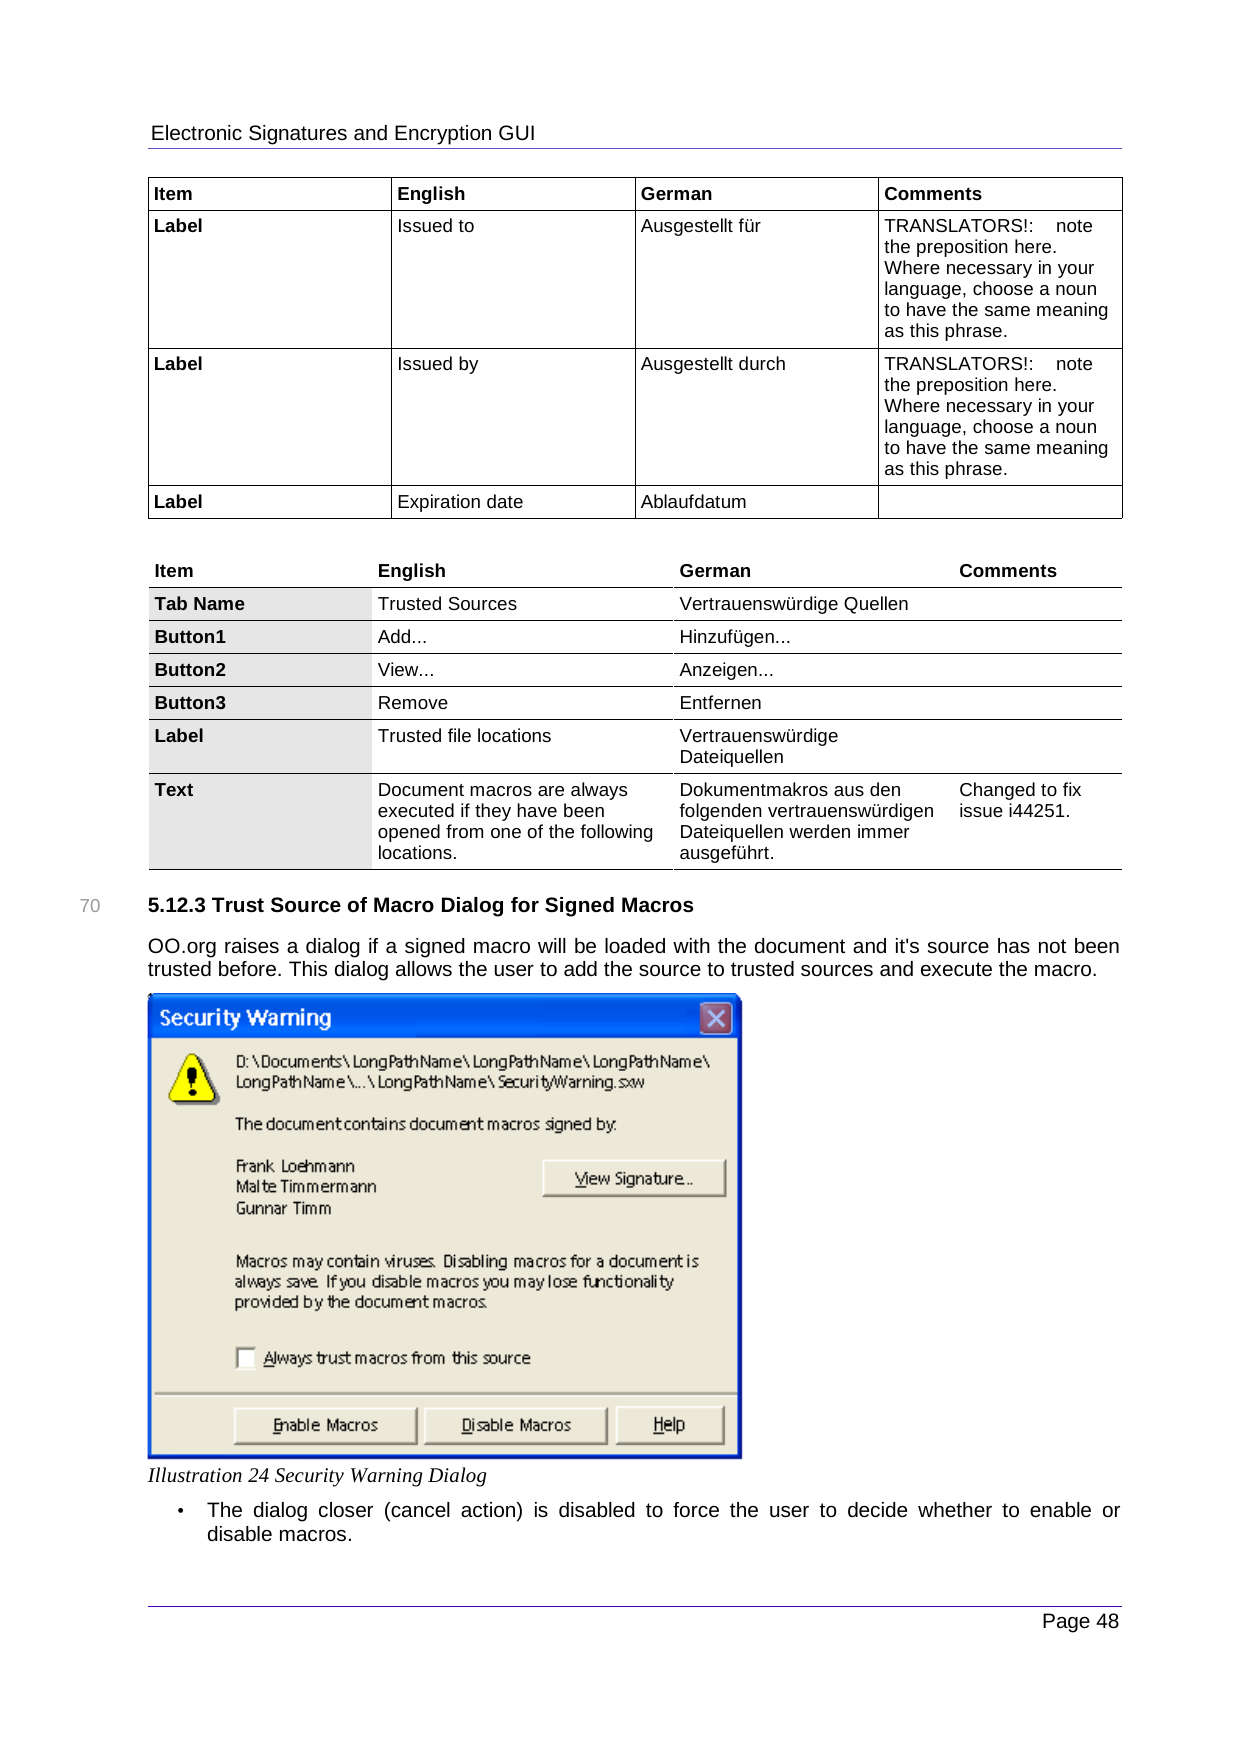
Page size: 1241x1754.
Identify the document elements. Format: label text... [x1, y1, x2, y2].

text OO.org raises a dialog if a signed macro will be loaded with the document and it's source has not been trusted before. This dialog allows the user to add the source to trusted sources and execute the macro. [148, 934, 1122, 981]
table_cell Issued to [392, 211, 635, 348]
table_cell Vertrauenswürdige Dateiquellen [674, 720, 953, 773]
table_cell [953, 687, 1122, 719]
table_header Comments [953, 554, 1122, 587]
table_cell Label [149, 211, 391, 348]
table_cell [953, 654, 1122, 686]
table_cell Button2 [149, 654, 372, 686]
table_cell Label [149, 720, 372, 773]
table_cell Add... [372, 621, 673, 653]
table_cell Dokumentmakros aus den folgenden vertrauenswürdigen Dateiquellen werden immer ausgeführt. [674, 774, 953, 869]
picture [147, 993, 747, 1464]
table_header German [674, 554, 953, 587]
table_cell Label [149, 349, 391, 485]
table_cell Expiration date [392, 486, 635, 518]
table_cell [953, 588, 1122, 620]
table_cell Hinzufügen... [674, 621, 953, 653]
table_cell Ausgestellt durch [636, 349, 878, 485]
table_header Comments [879, 178, 1122, 210]
table_cell Remove [372, 687, 673, 719]
table_cell Issued by [392, 349, 635, 485]
table_cell TRANSLATORS!: note the preposition here. Where necessary in your language, choose a noun to have the same meaning as this phrase. [879, 211, 1122, 348]
table_cell [953, 621, 1122, 653]
table_cell View... [372, 654, 673, 686]
table_cell Tab Name [149, 588, 372, 620]
table_cell Document macros are always executed if they have been opened from one of the following locations. [372, 774, 673, 869]
table_cell TRANSLATORS!: note the preposition here. Where necessary in your language, choose a noun to have the same meaning as this phrase. [879, 349, 1122, 485]
table_cell Trusted Sources [372, 588, 673, 620]
table_header English [392, 178, 635, 210]
table_cell Vertrauenswürdige Quellen [674, 588, 953, 620]
table_cell Button1 [149, 621, 372, 653]
table_cell Text [149, 774, 372, 869]
table_header English [372, 554, 673, 587]
table_cell [879, 486, 1122, 518]
text Illustration 24 Security Warning Dialog [148, 1464, 747, 1486]
table_cell Ausgestellt für [636, 211, 878, 348]
table_cell Button3 [149, 687, 372, 719]
table_cell Ablaufdatum [636, 486, 878, 518]
table_cell Entfernen [674, 687, 953, 719]
table_header Item [149, 554, 372, 587]
list The dialog closer (cancel action) is disabled to force the user to decide whether to enable or disable macros. [177, 1499, 1122, 1546]
subtitle Trust Source of Macro Dialog for Signed Macros [148, 893, 1122, 917]
table_cell Anzeigen... [674, 654, 953, 686]
table_cell [953, 720, 1122, 773]
table_header Item [149, 178, 391, 210]
table_cell Label [149, 486, 391, 518]
table_header German [636, 178, 878, 210]
table_cell Trusted file locations [372, 720, 673, 773]
table_cell Changed to fix issue i44251. [953, 774, 1122, 869]
